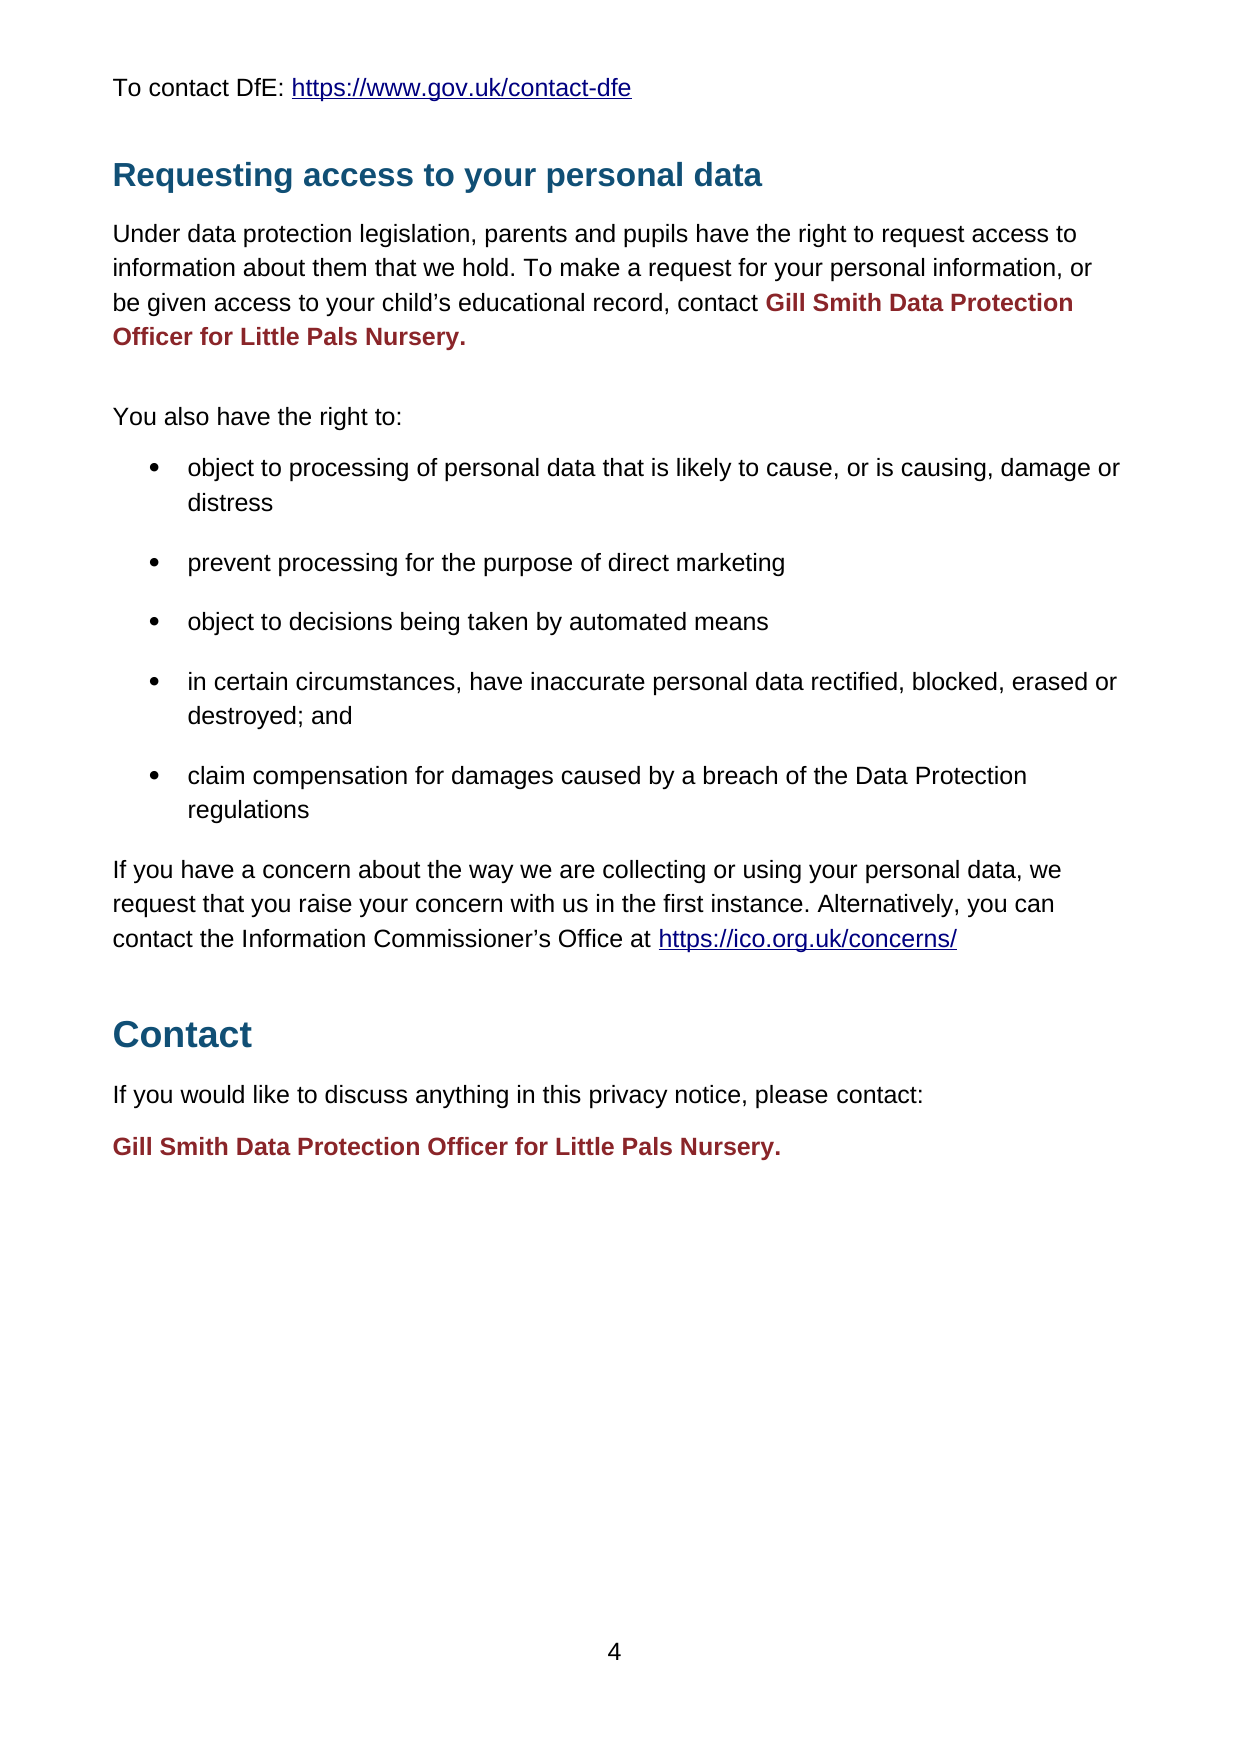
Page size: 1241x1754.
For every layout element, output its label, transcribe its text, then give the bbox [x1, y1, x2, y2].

list object to decisions being taken by automated means [150, 607, 1128, 636]
list prevent processing for the purpose of direct marketing [150, 547, 1128, 576]
text You also have the right to: [112, 402, 1128, 431]
subtitle Requesting access to your personal data [112, 156, 1128, 194]
text To contact DfE: https://www.gov.uk/contact-dfe [112, 73, 1128, 102]
subtitle Contact [112, 1012, 1128, 1056]
text Gill Smith Data Protection Officer for Little Pals Nursery. [112, 1132, 1128, 1160]
list in certain circumstances, have inaccurate personal data rectified, blocked, erased or destroyed; and [150, 667, 1128, 730]
text If you have a concern about the way we are collecting or using your personal data, we request that you raise your concern with us in the first instance. Alternatively, you can contact the Information Commissioner’s Office at https://ico.org.uk/concerns/ [112, 855, 1128, 952]
text If you would like to discuss anything in this privacy notice, please contact: [112, 1081, 1128, 1109]
text Under data protection legislation, parents and pupils have the right to request access to information about them that we hold. To make a request for your personal information, or be given access to your child’s educational record, contact Gill Smith Data Protection Officer for Little Pals Nursery. [112, 219, 1128, 351]
list object to processing of personal data that is likely to cause, or is causing, damage or distress [150, 453, 1128, 517]
list claim compensation for damages caused by a breach of the Data Protection regulations [150, 761, 1128, 824]
